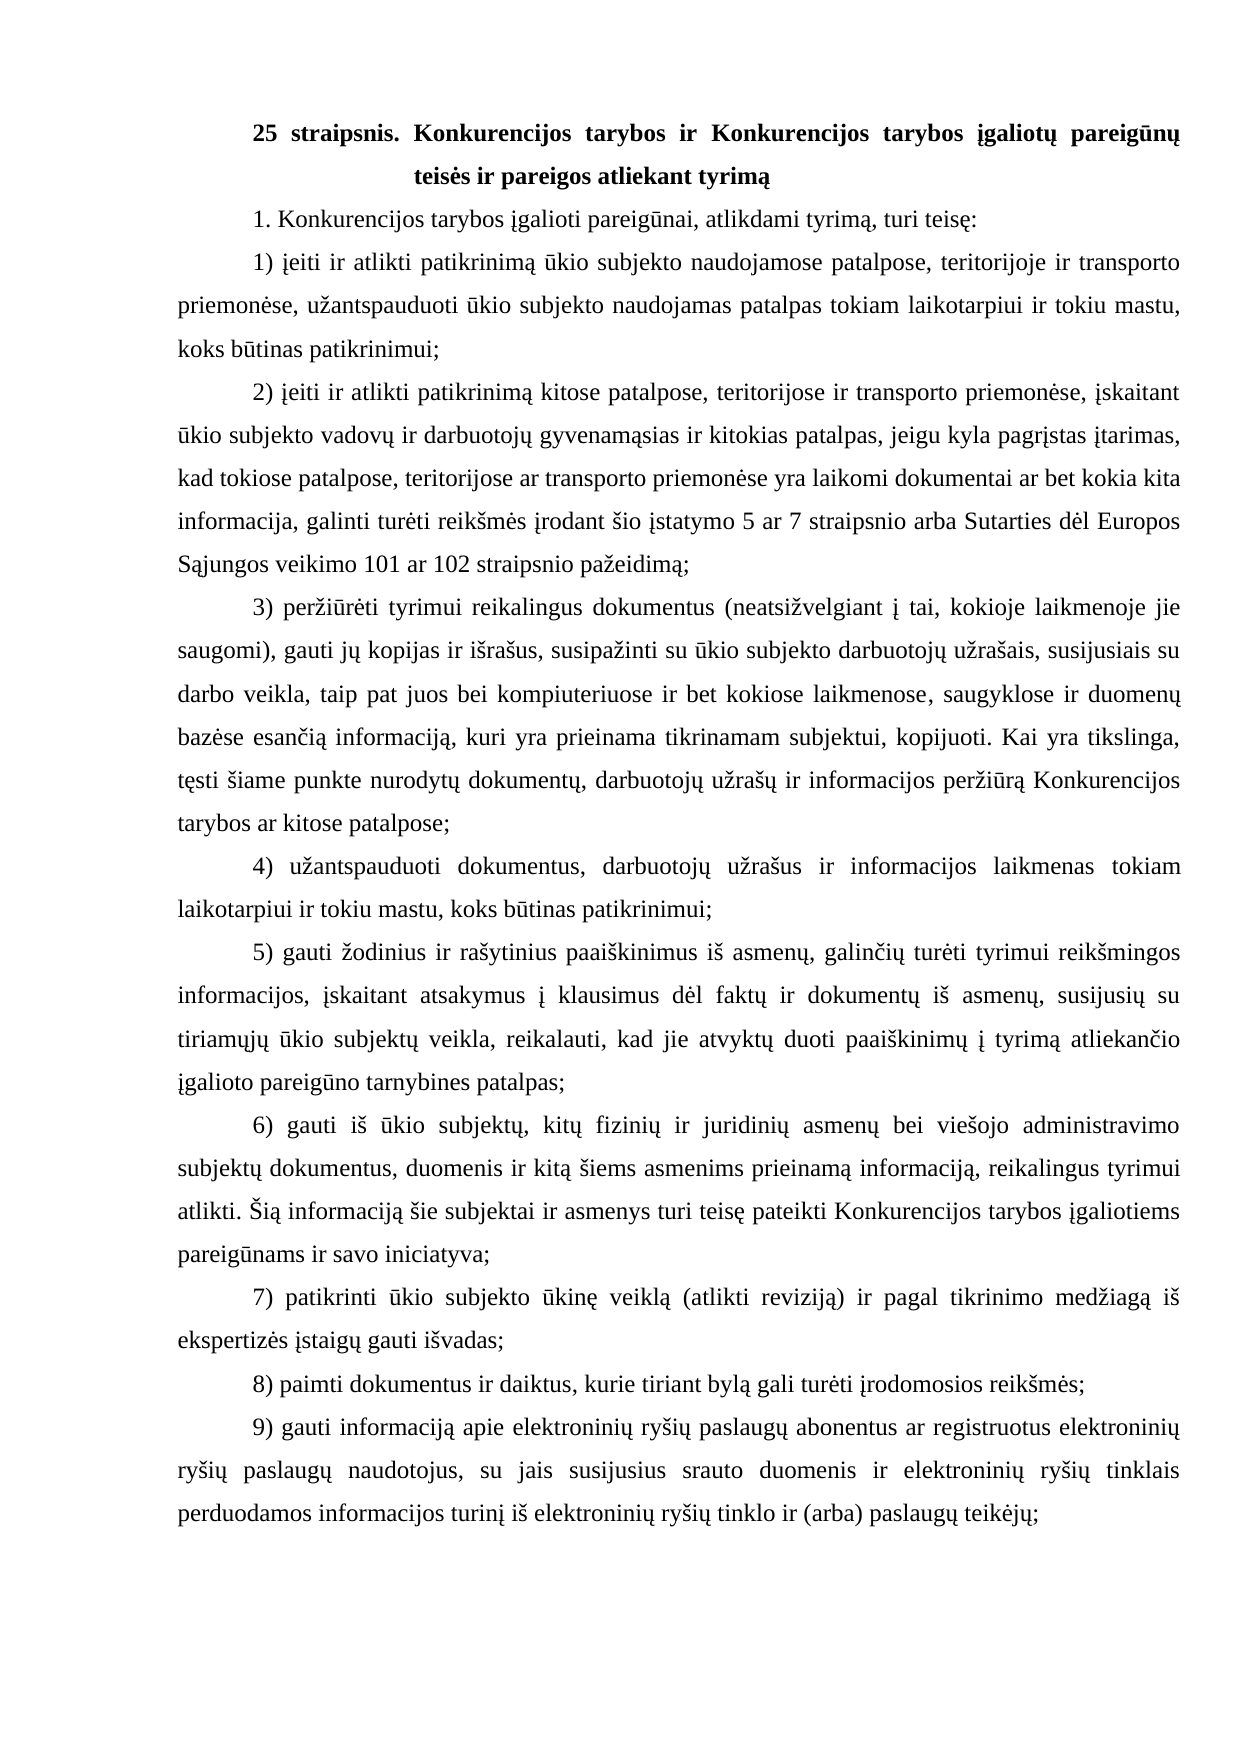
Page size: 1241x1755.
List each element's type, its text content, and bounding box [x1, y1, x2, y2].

text 6) gauti iš ūkio subjektų, kitų fizinių ir juridinių asmenų bei viešojo administravimo subjektų dokumentus, duomenis ir kitą šiems asmenims prieinamą informaciją, reikalingus tyrimui atlikti. Šią informaciją šie subjektai ir asmenys turi teisę pateikti Konkurencijos tarybos įgaliotiems pareigūnams ir savo iniciatyva; [177, 1110, 1181, 1268]
text 7) patikrinti ūkio subjekto ūkinę veiklą (atlikti reviziją) ir pagal tikrinimo medžiagą iš ekspertizės įstaigų gauti išvadas; [177, 1282, 1181, 1354]
text 8) paimti dokumentus ir daiktus, kurie tiriant bylą gali turėti įrodomosios reikšmės; [177, 1369, 1181, 1397]
text 4) užantspauduoti dokumentus, darbuotojų užrašus ir informacijos laikmenas tokiam laikotarpiui ir tokiu mastu, koks būtinas patikrinimui; [177, 851, 1181, 923]
text 1. Konkurencijos tarybos įgalioti pareigūnai, atlikdami tyrimą, turi teisę: [177, 204, 1181, 233]
text 25 straipsnis. Konkurencijos tarybos ir Konkurencijos tarybos įgaliotų pareigūnų teisės ir pareigos atliekant tyrimą [252, 118, 1181, 190]
text 3) peržiūrėti tyrimui reikalingus dokumentus (neatsižvelgiant į tai, kokioje laikmenoje jie saugomi), gauti jų kopijas ir išrašus, susipažinti su ūkio subjekto darbuotojų užrašais, susijusiais su darbo veikla, taip pat juos bei kompiuteriuose ir bet kokiose laikmenose, saugyklose ir duomenų bazėse esančią informaciją, kuri yra prieinama tikrinamam subjektui, kopijuoti. Kai yra tikslinga, tęsti šiame punkte nurodytų dokumentų, darbuotojų užrašų ir informacijos peržiūrą Konkurencijos tarybos ar kitose patalpose; [177, 592, 1181, 837]
text 2) įeiti ir atlikti patikrinimą kitose patalpose, teritorijose ir transporto priemonėse, įskaitant ūkio subjekto vadovų ir darbuotojų gyvenamąsias ir kitokias patalpas, jeigu kyla pagrįstas įtarimas, kad tokiose patalpose, teritorijose ar transporto priemonėse yra laikomi dokumentai ar bet kokia kita informacija, galinti turėti reikšmės įrodant šio įstatymo 5 ar 7 straipsnio arba Sutarties dėl Europos Sąjungos veikimo 101 ar 102 straipsnio pažeidimą; [177, 377, 1181, 578]
text 9) gauti informaciją apie elektroninių ryšių paslaugų abonentus ar registruotus elektroninių ryšių paslaugų naudotojus, su jais susijusius srauto duomenis ir elektroninių ryšių tinklais perduodamos informacijos turinį iš elektroninių ryšių tinklo ir (arba) paslaugų teikėjų; [177, 1412, 1181, 1527]
text 5) gauti žodinius ir rašytinius paaiškinimus iš asmenų, galinčių turėti tyrimui reikšmingos informacijos, įskaitant atsakymus į klausimus dėl faktų ir dokumentų iš asmenų, susijusių su tiriamųjų ūkio subjektų veikla, reikalauti, kad jie atvyktų duoti paaiškinimų į tyrimą atliekančio įgalioto pareigūno tarnybines patalpas; [177, 937, 1181, 1096]
text 1) įeiti ir atlikti patikrinimą ūkio subjekto naudojamose patalpose, teritorijoje ir transporto priemonėse, užantspauduoti ūkio subjekto naudojamas patalpas tokiam laikotarpiui ir tokiu mastu, koks būtinas patikrinimui; [177, 247, 1181, 362]
